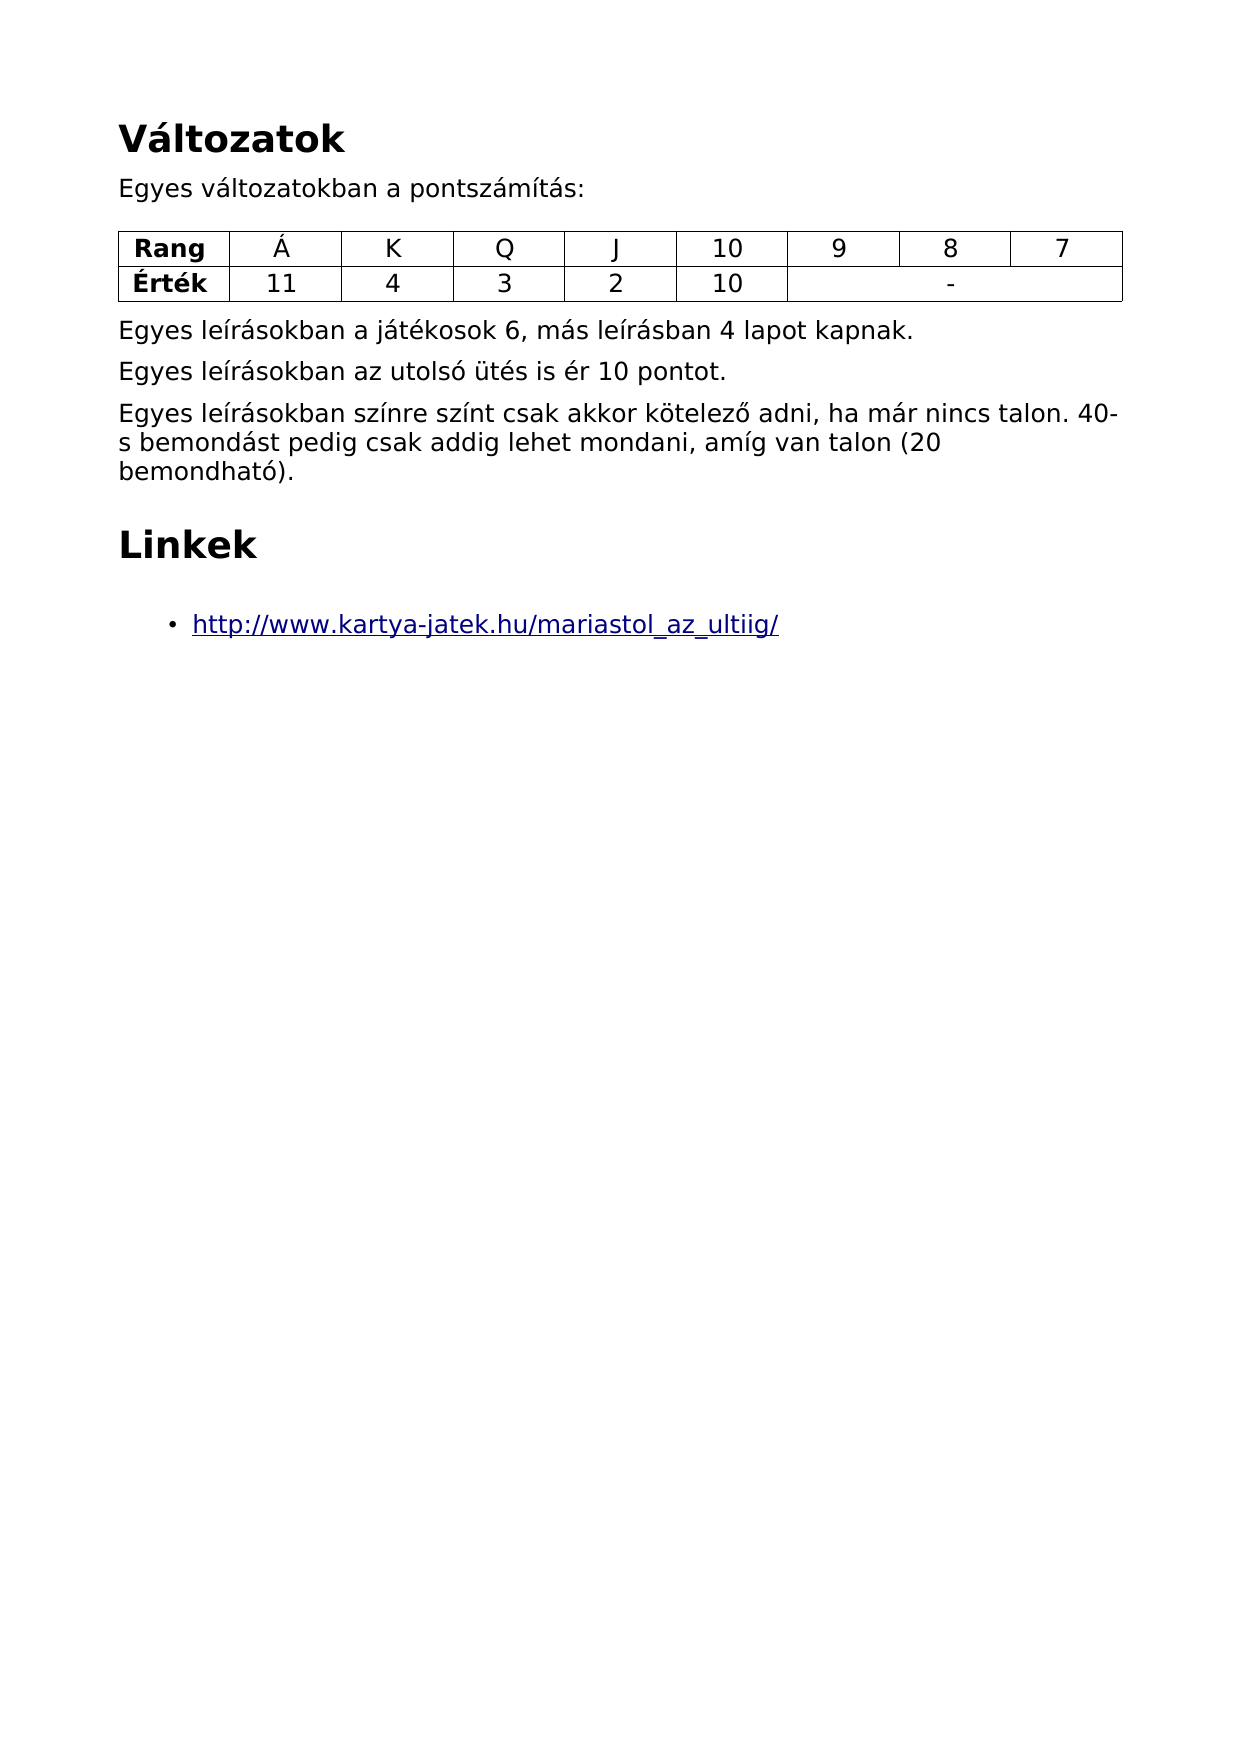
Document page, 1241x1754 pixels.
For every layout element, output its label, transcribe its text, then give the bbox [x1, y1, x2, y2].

text Egyes leírásokban a játékosok 6, más leírásban 4 lapot kapnak. [118, 316, 1122, 345]
table_cell 10 [677, 267, 787, 301]
table_cell 2 [565, 267, 676, 301]
table_header 10 [677, 232, 787, 266]
subtitle Linkek [118, 524, 1122, 568]
table_cell 4 [342, 267, 453, 301]
subtitle Változatok [118, 118, 1122, 162]
table_header Rang [119, 232, 229, 266]
text Egyes változatokban a pontszámítás: [118, 174, 1122, 203]
text Egyes leírásokban színre színt csak akkor kötelező adni, ha már nincs talon. 40-s bemondást pedig csak addig lehet mondani, amíg van talon (20 bemondható). [118, 399, 1122, 487]
text Egyes leírásokban az utolsó ütés is ér 10 pontot. [118, 357, 1122, 387]
table_header 7 [1011, 232, 1122, 266]
table_header 8 [900, 232, 1010, 266]
table_header K [342, 232, 453, 266]
table_header 9 [788, 232, 899, 266]
list http://www.kartya-jatek.hu/mariastol_az_ultiig/ [177, 610, 1122, 639]
table_cell Érték [119, 267, 229, 301]
table_header Q [454, 232, 564, 266]
table_cell 3 [454, 267, 564, 301]
table_header Á [230, 232, 341, 266]
table_cell 11 [230, 267, 341, 301]
table_header J [565, 232, 676, 266]
table_cell - [788, 267, 1122, 301]
